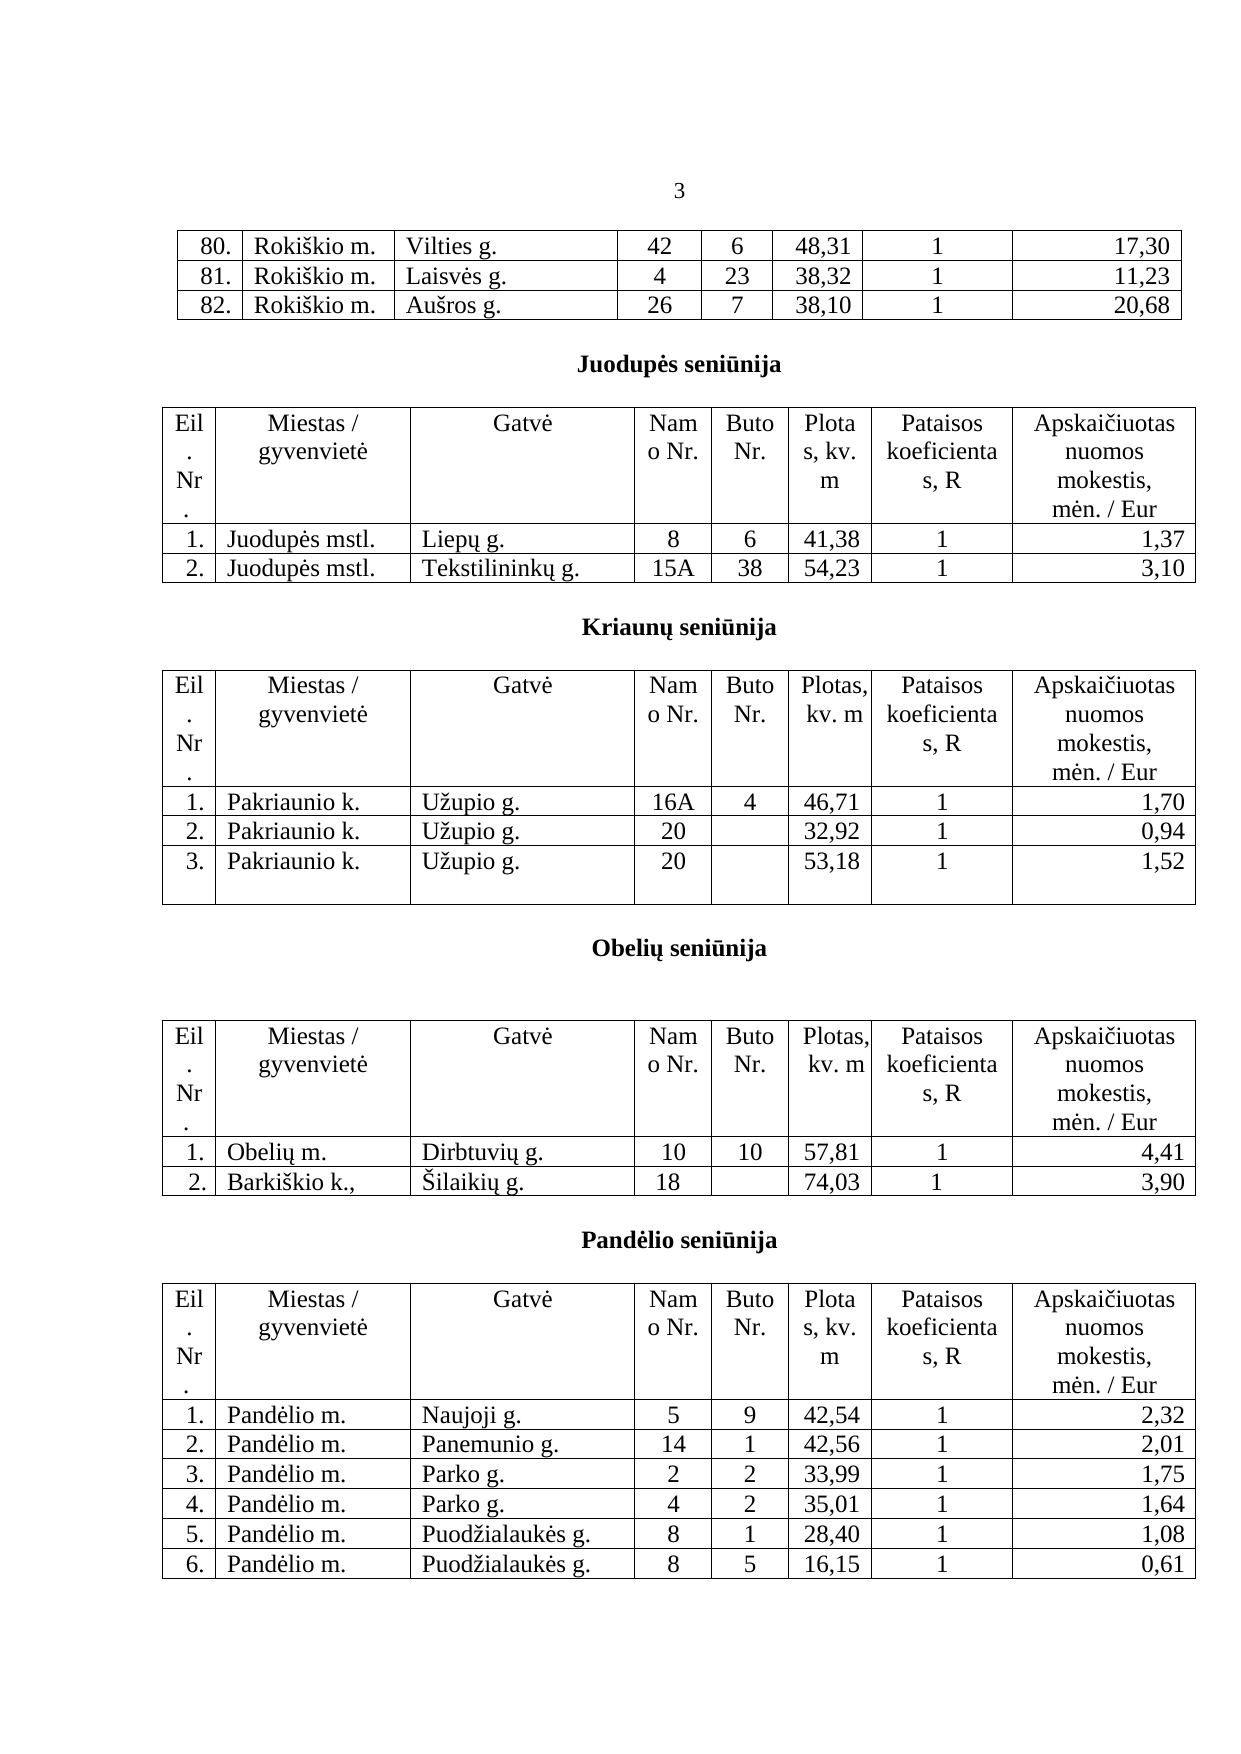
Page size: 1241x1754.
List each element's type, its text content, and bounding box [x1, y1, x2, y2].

table_cell Užupio g. [411, 787, 634, 815]
table_cell 23 [702, 261, 772, 289]
table_header Miestas / gyvenvietė [216, 671, 410, 786]
table_header Miestas / gyvenvietė [216, 1021, 410, 1136]
table_cell 8 [635, 524, 711, 552]
table_header Buto Nr. [712, 408, 788, 523]
table_cell 2. [163, 1430, 215, 1458]
table_cell Šilaikių g. [411, 1167, 634, 1195]
table_cell 7 [702, 291, 772, 319]
table_header Namo Nr. [635, 408, 711, 523]
table_header Namo Nr. [635, 1021, 711, 1136]
table_cell Pandėlio m. [216, 1489, 410, 1518]
table_cell Puodžialaukės g. [411, 1519, 634, 1548]
table_cell Panemunio g. [411, 1430, 634, 1458]
table_cell 42 [618, 231, 701, 260]
table_cell Pakriaunio k. [216, 787, 410, 815]
table_cell 1 [872, 1167, 1012, 1195]
table_cell 20 [635, 846, 711, 904]
table_cell 1 [872, 524, 1012, 552]
table_cell 1 [872, 1459, 1012, 1488]
table_header Eil. Nr. [163, 1284, 215, 1399]
table_cell 1. [163, 1400, 215, 1428]
table_cell 20 [635, 816, 711, 845]
table_cell 1 [872, 1400, 1012, 1428]
table_cell 1,75 [1013, 1459, 1195, 1488]
table_header Plotas, kv. m [789, 408, 871, 523]
table_cell Užupio g. [411, 816, 634, 845]
table_cell Parko g. [411, 1459, 634, 1488]
table_header Eil. Nr. [163, 408, 215, 523]
table_cell Liepų g. [411, 524, 634, 552]
table_cell 10 [712, 1137, 788, 1166]
table_cell 80. [178, 231, 242, 260]
table_cell 46,71 [789, 787, 871, 815]
table_cell 1 [872, 846, 1012, 904]
table_cell 3,90 [1013, 1167, 1195, 1195]
table_cell 1. [163, 1137, 215, 1166]
table_cell 5. [163, 1519, 215, 1548]
table_cell 0,61 [1013, 1549, 1195, 1577]
table_cell 1 [872, 1519, 1012, 1548]
table_cell 2,32 [1013, 1400, 1195, 1428]
table_cell Dirbtuvių g. [411, 1137, 634, 1166]
table_cell 1 [712, 1430, 788, 1458]
table_cell Pakriaunio k. [216, 846, 410, 904]
table_cell 9 [712, 1400, 788, 1428]
table_cell Pandėlio m. [216, 1459, 410, 1488]
table_cell 18 [635, 1167, 711, 1195]
table_cell 15A [635, 554, 711, 582]
table_header Namo Nr. [635, 1284, 711, 1399]
table_cell Laisvės g. [395, 261, 617, 289]
table_cell 2 [712, 1489, 788, 1518]
table_cell 41,38 [789, 524, 871, 552]
table_cell 48,31 [773, 231, 862, 260]
table_cell 3. [163, 846, 215, 904]
table_cell 2. [163, 816, 215, 845]
table_cell 1,08 [1013, 1519, 1195, 1548]
table_cell 1 [872, 554, 1012, 582]
table_cell 35,01 [789, 1489, 871, 1518]
table_header Buto Nr. [712, 671, 788, 786]
table_cell 2. [163, 1167, 215, 1195]
table_cell 17,30 [1013, 231, 1181, 260]
table_cell 1 [712, 1519, 788, 1548]
table_header Plotas, kv. m [789, 1021, 871, 1136]
table_cell 42,56 [789, 1430, 871, 1458]
table_cell 33,99 [789, 1459, 871, 1488]
table_cell 38,10 [773, 291, 862, 319]
table_header Apskaičiuotas nuomos mokestis, mėn. / Eur [1013, 671, 1195, 786]
table_cell Vilties g. [395, 231, 617, 260]
table_header Buto Nr. [712, 1021, 788, 1136]
table_cell Puodžialaukės g. [411, 1549, 634, 1577]
table_cell 82. [178, 291, 242, 319]
table_cell 6 [712, 524, 788, 552]
table_header Eil. Nr. [163, 671, 215, 786]
table_cell 14 [635, 1430, 711, 1458]
table_header Apskaičiuotas nuomos mokestis, mėn. / Eur [1013, 1284, 1195, 1399]
table_cell Aušros g. [395, 291, 617, 319]
table_cell 1 [872, 1489, 1012, 1518]
table_cell 32,92 [789, 816, 871, 845]
table_cell 2 [712, 1459, 788, 1488]
table_cell 1 [863, 231, 1012, 260]
table_cell 6 [702, 231, 772, 260]
table_header Gatvė [411, 1021, 634, 1136]
table_cell 1,37 [1013, 524, 1195, 552]
text Kriaunų seniūnija [177, 612, 1181, 641]
table_cell Pandėlio m. [216, 1549, 410, 1577]
table_cell 4 [635, 1489, 711, 1518]
table_cell 4,41 [1013, 1137, 1195, 1166]
table_header Apskaičiuotas nuomos mokestis, mėn. / Eur [1013, 1021, 1195, 1136]
table_cell 1 [872, 1549, 1012, 1577]
table_header Pataisos koeficientas, R [872, 1284, 1012, 1399]
table_cell Pandėlio m. [216, 1519, 410, 1548]
text Obelių seniūnija [177, 933, 1181, 962]
table_cell 1 [863, 261, 1012, 289]
table_cell 1. [163, 524, 215, 552]
table_header Plotas, kv. m [789, 671, 871, 786]
table_cell 53,18 [789, 846, 871, 904]
table_cell 38 [712, 554, 788, 582]
table_header Pataisos koeficientas, R [872, 408, 1012, 523]
text Pandėlio seniūnija [177, 1225, 1181, 1254]
table_cell [712, 816, 788, 845]
table_cell 16A [635, 787, 711, 815]
table_cell 81. [178, 261, 242, 289]
table_cell 1,52 [1013, 846, 1195, 904]
table_cell Barkiškio k., [216, 1167, 410, 1195]
table_cell 8 [635, 1519, 711, 1548]
table_cell 26 [618, 291, 701, 319]
table_cell 1 [872, 787, 1012, 815]
table_cell 1 [872, 816, 1012, 845]
table_header Pataisos koeficientas, R [872, 1021, 1012, 1136]
table_cell Rokiškio m. [243, 261, 394, 289]
table_cell 3. [163, 1459, 215, 1488]
table_cell 5 [635, 1400, 711, 1428]
table_cell 4 [618, 261, 701, 289]
table_cell 42,54 [789, 1400, 871, 1428]
table_cell [712, 846, 788, 904]
table_cell 1 [872, 1430, 1012, 1458]
table_cell 11,23 [1013, 261, 1181, 289]
table_header Plotas, kv. m [789, 1284, 871, 1399]
table_cell 8 [635, 1549, 711, 1577]
table_cell 6. [163, 1549, 215, 1577]
table_cell 4. [163, 1489, 215, 1518]
table_cell 20,68 [1013, 291, 1181, 319]
table_cell Pandėlio m. [216, 1430, 410, 1458]
table_cell 54,23 [789, 554, 871, 582]
table_cell 16,15 [789, 1549, 871, 1577]
table_cell Rokiškio m. [243, 231, 394, 260]
table_header Namo Nr. [635, 671, 711, 786]
table_cell 1,64 [1013, 1489, 1195, 1518]
text Juodupės seniūnija [177, 349, 1181, 378]
table_header Eil. Nr. [163, 1021, 215, 1136]
table_cell Obelių m. [216, 1137, 410, 1166]
table_cell 4 [712, 787, 788, 815]
table_cell Pandėlio m. [216, 1400, 410, 1428]
table_header Miestas / gyvenvietė [216, 408, 410, 523]
table_cell Tekstilininkų g. [411, 554, 634, 582]
table_cell 1 [872, 1137, 1012, 1166]
table_cell 2,01 [1013, 1430, 1195, 1458]
table_cell 1,70 [1013, 787, 1195, 815]
table_cell 0,94 [1013, 816, 1195, 845]
table_cell 1. [163, 787, 215, 815]
table_cell [712, 1167, 788, 1195]
table_header Gatvė [411, 1284, 634, 1399]
table_cell 2. [163, 554, 215, 582]
table_cell 3,10 [1013, 554, 1195, 582]
table_cell 38,32 [773, 261, 862, 289]
table_cell Parko g. [411, 1489, 634, 1518]
table_header Gatvė [411, 671, 634, 786]
table_cell 74,03 [789, 1167, 871, 1195]
table_cell 1 [863, 291, 1012, 319]
table_header Miestas / gyvenvietė [216, 1284, 410, 1399]
table_cell Juodupės mstl. [216, 554, 410, 582]
table_cell 5 [712, 1549, 788, 1577]
table_cell Užupio g. [411, 846, 634, 904]
table_cell Juodupės mstl. [216, 524, 410, 552]
table_header Buto Nr. [712, 1284, 788, 1399]
table_cell 10 [635, 1137, 711, 1166]
table_cell 57,81 [789, 1137, 871, 1166]
table_header Apskaičiuotas nuomos mokestis, mėn. / Eur [1013, 408, 1195, 523]
table_cell Pakriaunio k. [216, 816, 410, 845]
table_header Pataisos koeficientas, R [872, 671, 1012, 786]
table_cell Rokiškio m. [243, 291, 394, 319]
table_cell 28,40 [789, 1519, 871, 1548]
table_cell 2 [635, 1459, 711, 1488]
table_header Gatvė [411, 408, 634, 523]
table_cell Naujoji g. [411, 1400, 634, 1428]
